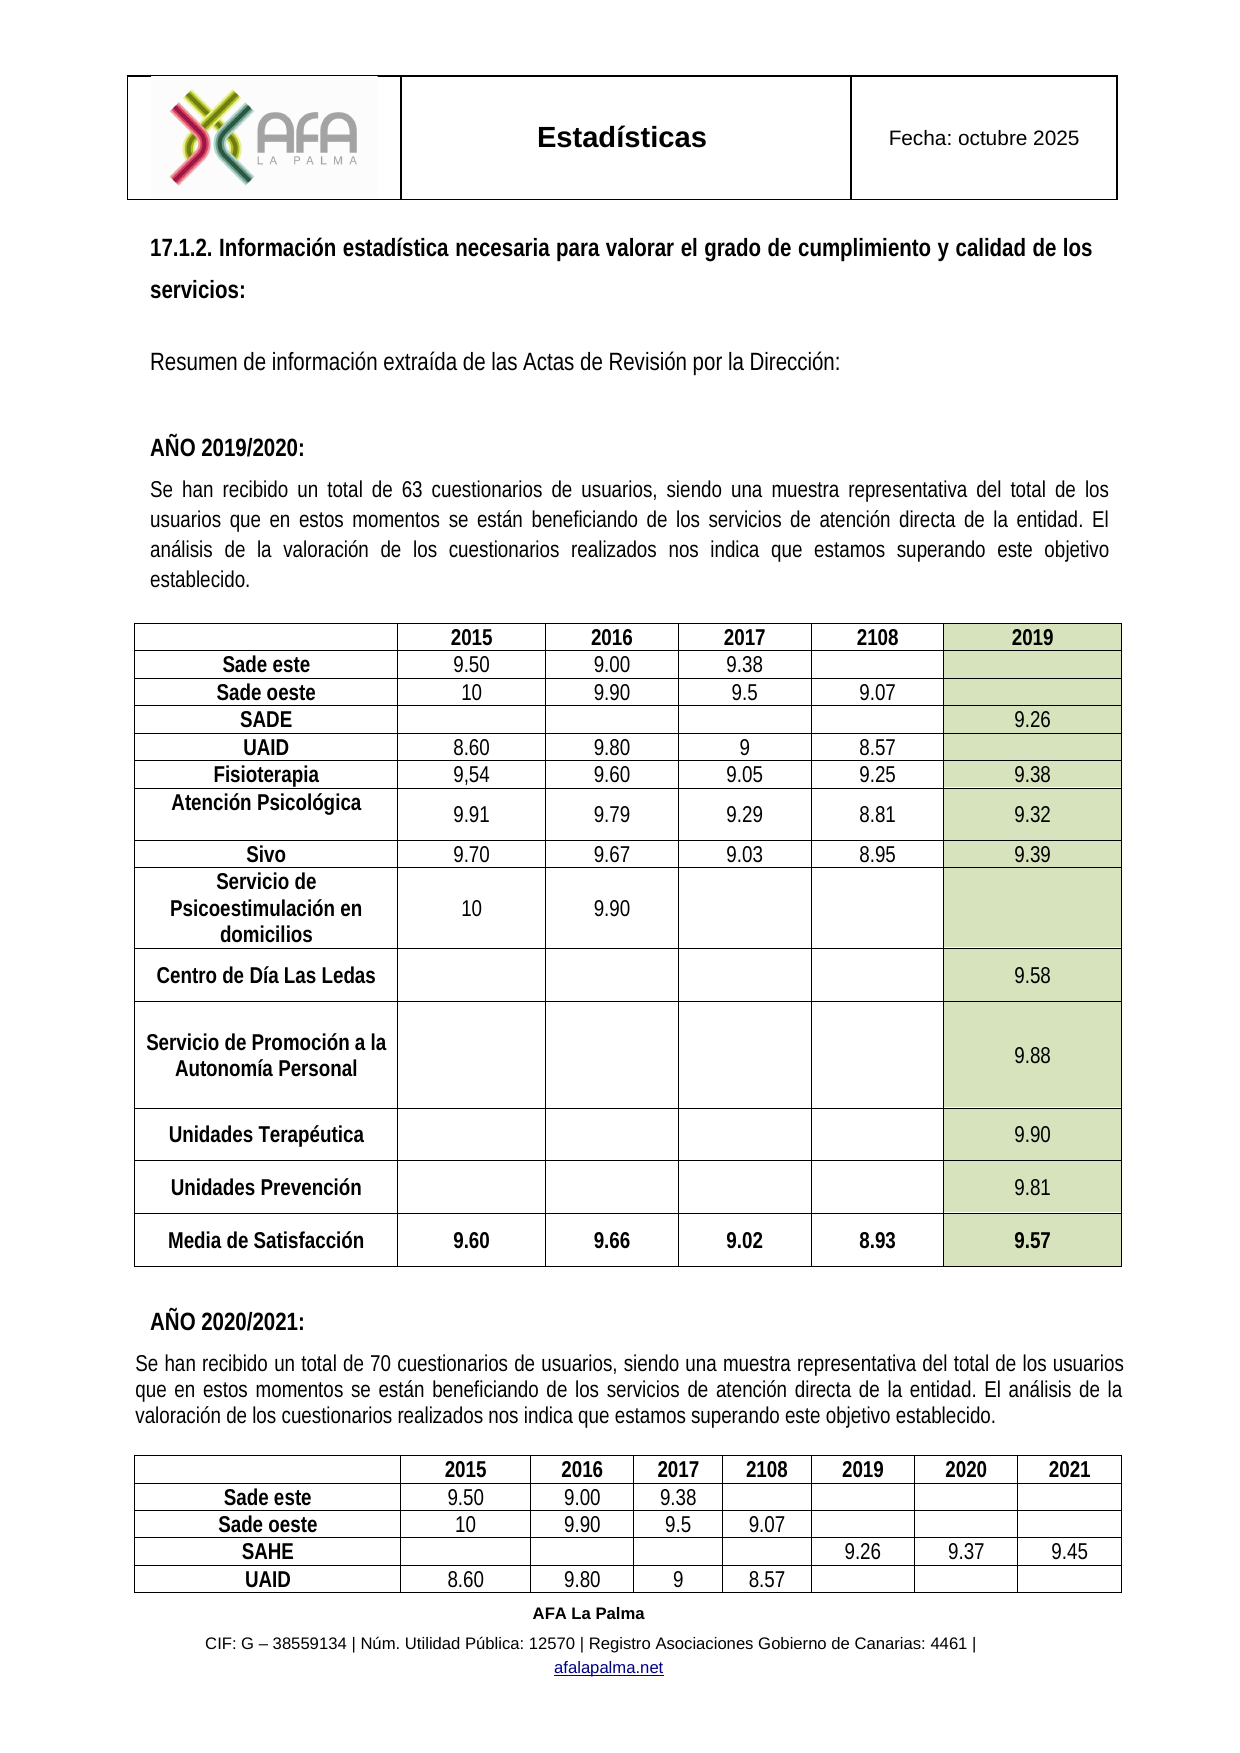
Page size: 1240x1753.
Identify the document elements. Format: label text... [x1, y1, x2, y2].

table_cell [915, 1566, 1017, 1592]
table_cell [398, 1109, 545, 1160]
table_header 2015 [398, 624, 545, 650]
table_cell 9.00 [531, 1484, 633, 1510]
table_cell 9.60 [398, 1214, 545, 1266]
table_cell [915, 1511, 1017, 1537]
table_cell UAID [135, 734, 397, 760]
table_cell 9 [634, 1566, 722, 1592]
table_cell 9.25 [812, 761, 943, 787]
table_cell 9.5 [679, 679, 811, 705]
table_cell 9.81 [944, 1161, 1121, 1212]
table_cell 10 [401, 1511, 530, 1537]
table_cell Servicio de Promoción a la Autonomía Personal [135, 1002, 397, 1107]
table_cell [812, 949, 943, 1001]
table_cell 9.38 [679, 651, 811, 678]
table_cell 9 [679, 734, 811, 760]
table_cell 9.67 [546, 841, 678, 867]
table_cell 9.79 [546, 789, 678, 840]
table_cell [944, 734, 1121, 760]
table_cell 9.26 [812, 1538, 914, 1564]
table_cell 9.90 [546, 868, 678, 947]
table_cell Media de Satisfacción [135, 1214, 397, 1266]
table_cell Atención Psicológica [135, 789, 397, 840]
table_header 2021 [1018, 1456, 1121, 1482]
table_cell [812, 706, 943, 733]
table_cell [531, 1538, 633, 1564]
table_cell [723, 1538, 811, 1564]
table_cell 9.57 [944, 1214, 1121, 1266]
table_cell Centro de Día Las Ledas [135, 949, 397, 1001]
table_cell Sivo [135, 841, 397, 867]
table_cell 10 [398, 868, 545, 947]
table_cell [812, 1566, 914, 1592]
table_cell [398, 1161, 545, 1212]
table_cell 9.39 [944, 841, 1121, 867]
table_cell 9.26 [944, 706, 1121, 733]
table_cell 9.5 [634, 1511, 722, 1537]
table_cell [812, 1161, 943, 1212]
table_header 2108 [812, 624, 943, 650]
table_cell [723, 1484, 811, 1510]
table_cell [398, 1002, 545, 1107]
table_cell Servicio de Psicoestimulación en domicilios [135, 868, 397, 947]
table_cell 9.38 [634, 1484, 722, 1510]
table_header 2017 [634, 1456, 722, 1482]
table_cell 9.60 [546, 761, 678, 787]
table_cell 9.70 [398, 841, 545, 867]
table_cell [1018, 1566, 1121, 1592]
table_cell 9.07 [723, 1511, 811, 1537]
table_cell [679, 868, 811, 947]
table_cell [679, 1002, 811, 1107]
table_cell [546, 949, 678, 1001]
table_cell Fisioterapia [135, 761, 397, 787]
table_cell [634, 1538, 722, 1564]
table_cell Unidades Prevención [135, 1161, 397, 1212]
table_cell 9.07 [812, 679, 943, 705]
table_header 2016 [546, 624, 678, 650]
table_cell [812, 1484, 914, 1510]
text Resumen de información extraída de las Actas de Revisión por la Dirección: [150, 347, 1034, 376]
table_cell [546, 706, 678, 733]
table_cell [401, 1538, 530, 1564]
table_cell 9.29 [679, 789, 811, 840]
table_cell 9.88 [944, 1002, 1121, 1107]
table_cell UAID [135, 1566, 400, 1592]
table_cell [944, 679, 1121, 705]
table_cell [812, 651, 943, 678]
table_cell 10 [398, 679, 545, 705]
table_cell 9.90 [944, 1109, 1121, 1160]
table_header 2019 [944, 624, 1121, 650]
table_cell [944, 868, 1121, 947]
table_cell 8.81 [812, 789, 943, 840]
table_cell Sade este [135, 1484, 400, 1510]
table_cell [679, 949, 811, 1001]
table_cell 8.57 [723, 1566, 811, 1592]
table_cell [546, 1002, 678, 1107]
table_cell 9.50 [401, 1484, 530, 1510]
table_cell 9.50 [398, 651, 545, 678]
table_cell 9.80 [546, 734, 678, 760]
text Se han recibido un total de 70 cuestionarios de usuarios, siendo una muestra representativa del total de los usuarios que en estos momentos se están beneficiando de los servicios de atención directa de la entidad. El análisis de la valoración de los cuestionarios realizados nos indica que estamos superando este objetivo establecido. [135, 1349, 1124, 1429]
table_cell [812, 1109, 943, 1160]
table_cell SAHE [135, 1538, 400, 1564]
table_cell 8.95 [812, 841, 943, 867]
table_cell 9.02 [679, 1214, 811, 1266]
table_cell Sade oeste [135, 679, 397, 705]
table_cell 9.32 [944, 789, 1121, 840]
table_cell [546, 1161, 678, 1212]
text AÑO 2020/2021: [150, 1307, 1034, 1335]
table_cell [812, 1002, 943, 1107]
table_header [135, 1456, 400, 1482]
table_cell 9.38 [944, 761, 1121, 787]
table_cell 8.57 [812, 734, 943, 760]
table_cell 9.66 [546, 1214, 678, 1266]
table_cell Sade oeste [135, 1511, 400, 1537]
table_cell [546, 1109, 678, 1160]
table_header 2017 [679, 624, 811, 650]
table_cell [944, 651, 1121, 678]
text 17.1.2. Información estadística necesaria para valorar el grado de cumplimiento y calidad de los servicios: [150, 233, 1095, 304]
table_cell [915, 1484, 1017, 1510]
table_cell 8.93 [812, 1214, 943, 1266]
table_cell [398, 706, 545, 733]
table_cell [679, 1161, 811, 1212]
table_cell 9.05 [679, 761, 811, 787]
text AÑO 2019/2020: [150, 433, 1034, 462]
table_cell [679, 706, 811, 733]
table_cell Unidades Terapéutica [135, 1109, 397, 1160]
table_header 2019 [812, 1456, 914, 1482]
table_cell 8.60 [398, 734, 545, 760]
table_cell 9.03 [679, 841, 811, 867]
table_header 2020 [915, 1456, 1017, 1482]
table_cell [812, 868, 943, 947]
table_cell [1018, 1511, 1121, 1537]
table_cell SADE [135, 706, 397, 733]
table_cell 9.91 [398, 789, 545, 840]
table_header 2108 [723, 1456, 811, 1482]
table_header 2015 [401, 1456, 530, 1482]
table_header 2016 [531, 1456, 633, 1482]
table_cell [812, 1511, 914, 1537]
table_cell 9,54 [398, 761, 545, 787]
table_cell 9.90 [531, 1511, 633, 1537]
table_cell Sade este [135, 651, 397, 678]
table_cell [398, 949, 545, 1001]
table_cell 9.00 [546, 651, 678, 678]
table_cell 9.58 [944, 949, 1121, 1001]
text Se han recibido un total de 63 cuestionarios de usuarios, siendo una muestra representativa del total de los usuarios que en estos momentos se están beneficiando de los servicios de atención directa de la entidad. El análisis de la valoración de los cuestionarios realizados nos indica que estamos superando este objetivo establecido. [150, 476, 1110, 593]
table_cell 9.45 [1018, 1538, 1121, 1564]
table_cell 9.90 [546, 679, 678, 705]
table_header [135, 624, 397, 650]
table_cell 9.37 [915, 1538, 1017, 1564]
table_cell 8.60 [401, 1566, 530, 1592]
table_cell 9.80 [531, 1566, 633, 1592]
table_cell [679, 1109, 811, 1160]
table_cell [1018, 1484, 1121, 1510]
